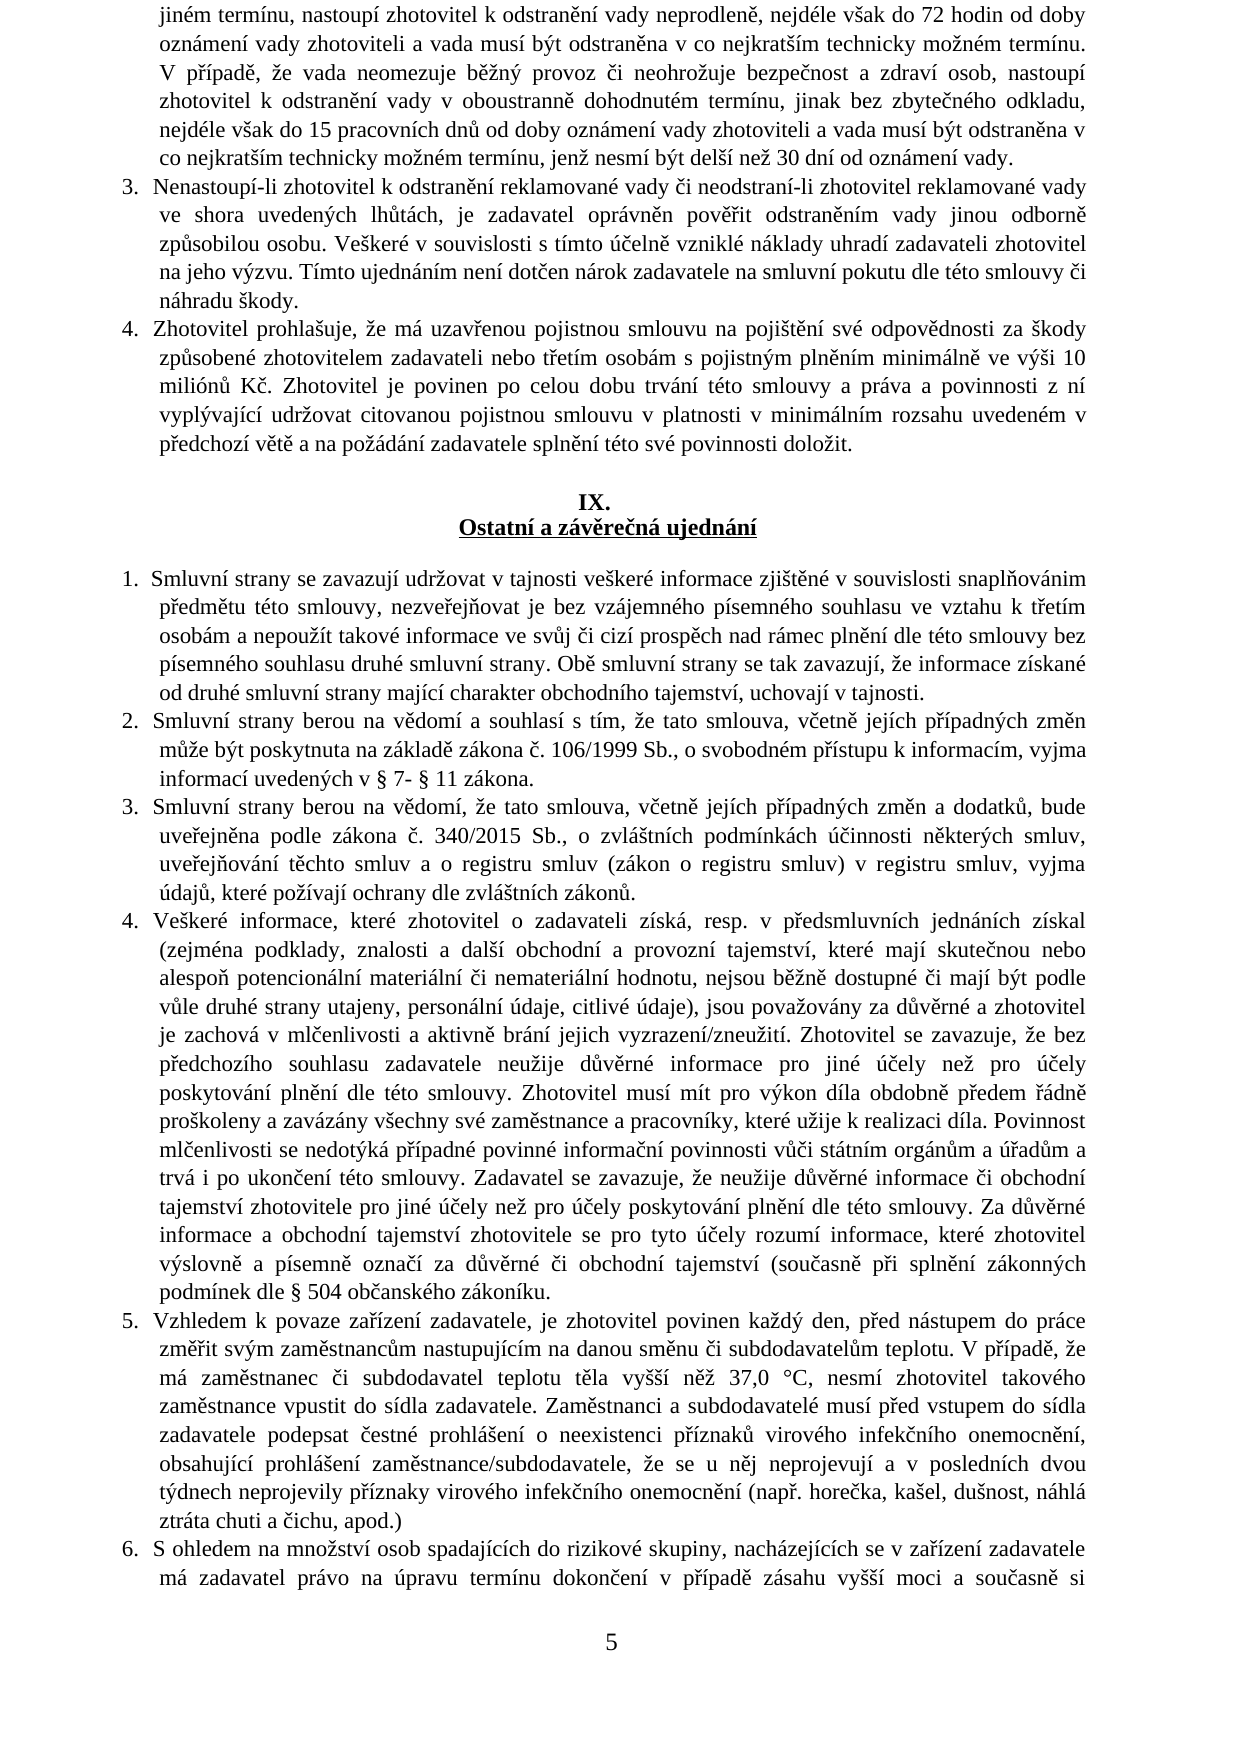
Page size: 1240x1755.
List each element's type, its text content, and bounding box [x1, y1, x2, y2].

text Ostatní a závěrečná ujednání [128, 516, 1088, 540]
list S ohledem na množství osob spadajících do rizikové skupiny, nacházejících se v zařízení zadavatele má zadavatel právo na úpravu termínu dokončení v případě zásahu vyšší moci a současně si [122, 1534, 1088, 1591]
list Zhotovitel prohlašuje, že má uzavřenou pojistnou smlouvu na pojištění své odpovědnosti za škody způsobené zhotovitelem zadavateli nebo třetím osobám s pojistným plněním minimálně ve výši 10 miliónů Kč. Zhotovitel je povinen po celou dobu trvání této smlouvy a práva a povinnosti z ní vyplývající udržovat citovanou pojistnou smlouvu v platnosti v minimálním rozsahu uvedeném v předchozí větě a na požádání zadavatele splnění této své povinnosti doložit. [122, 314, 1088, 457]
list Nenastoupí-li zhotovitel k odstranění reklamované vady či neodstraní-li zhotovitel reklamované vady ve shora uvedených lhůtách, je zadavatel oprávněn pověřit odstraněním vady jinou odborně způsobilou osobu. Veškeré v souvislosti s tímto účelně vzniklé náklady uhradí zadavateli zhotovitel na jeho výzvu. Tímto ujednáním není dotčen nárok zadavatele na smluvní pokutu dle této smlouvy či náhradu škody. [122, 171, 1088, 314]
list Vzhledem k povaze zařízení zadavatele, je zhotovitel povinen každý den, před nástupem do práce změřit svým zaměstnancům nastupujícím na danou směnu či subdodavatelům teplotu. V případě, že má zaměstnanec či subdodavatel teplotu těla vyšší něž 37,0 °C, nesmí zhotovitel takového zaměstnance vpustit do sídla zadavatele. Zaměstnanci a subdodavatelé musí před vstupem do sídla zadavatele podepsat čestné prohlášení o neexistenci příznaků virového infekčního onemocnění, obsahující prohlášení zaměstnance/subdodavatele, že se u něj neprojevují a v posledních dvou týdnech neprojevily příznaky virového infekčního onemocnění (např. horečka, kašel, dušnost, náhlá ztráta chuti a čichu, apod.) [122, 1306, 1088, 1534]
list Smluvní strany berou na vědomí a souhlasí s tím, že tato smlouva, včetně jejích případných změn může být poskytnuta na základě zákona č. 106/1999 Sb., o svobodném přístupu k informacím, vyjma informací uvedených v § 7- § 11 zákona. [122, 706, 1088, 792]
list jiném termínu, nastoupí zhotovitel k odstranění vady neprodleně, nejdéle však do 72 hodin od doby oznámení vady zhotoviteli a vada musí být odstraněna v co nejkratším technicky možném termínu. V případě, že vada neomezuje běžný provoz či neohrožuje bezpečnost a zdraví osob, nastoupí zhotovitel k odstranění vady v oboustranně dohodnutém termínu, jinak bez zbytečného odkladu, nejdéle však do 15 pracovních dnů od doby oznámení vady zhotoviteli a vada musí být odstraněna v co nejkratším technicky možném termínu, jenž nesmí být delší než 30 dní od oznámení vady. [122, 0, 1088, 171]
list Smluvní strany se zavazují udržovat v tajnosti veškeré informace zjištěné v souvislosti snaplňovánim předmětu této smlouvy, nezveřejňovat je bez vzájemného písemného souhlasu ve vztahu k třetím osobám a nepoužít takové informace ve svůj či cizí prospěch nad rámec plnění dle této smlouvy bez písemného souhlasu druhé smluvní strany. Obě smluvní strany se tak zavazují, že informace získané od druhé smluvní strany mající charakter obchodního tajemství, uchovají v tajnosti. [122, 563, 1088, 706]
text IX. [578, 492, 1088, 516]
list Veškeré informace, které zhotovitel o zadavateli získá, resp. v předsmluvních jednáních získal (zejména podklady, znalosti a další obchodní a provozní tajemství, které mají skutečnou nebo alespoň potencionální materiální či nemateriální hodnotu, nejsou běžně dostupné či mají být podle vůle druhé strany utajeny, personální údaje, citlivé údaje), jsou považovány za důvěrné a zhotovitel je zachová v mlčenlivosti a aktivně brání jejich vyzrazení/zneužití. Zhotovitel se zavazuje, že bez předchozího souhlasu zadavatele neužije důvěrné informace pro jiné účely než pro účely poskytování plnění dle této smlouvy. Zhotovitel musí mít pro výkon díla obdobně předem řádně proškoleny a zavázány všechny své zaměstnance a pracovníky, které užije k realizaci díla. Povinnost mlčenlivosti se nedotýká případné povinné informační povinnosti vůči státním orgánům a úřadům a trvá i po ukončení této smlouvy. Zadavatel se zavazuje, že neužije důvěrné informace či obchodní tajemství zhotovitele pro jiné účely než pro účely poskytování plnění dle této smlouvy. Za důvěrné informace a obchodní tajemství zhotovitele se pro tyto účely rozumí informace, které zhotovitel výslovně a písemně označí za důvěrné či obchodní tajemství (současně při splnění zákonných podmínek dle § 504 občanského zákoníku. [122, 906, 1088, 1306]
list Smluvní strany berou na vědomí, že tato smlouva, včetně jejích případných změn a dodatků, bude uveřejněna podle zákona č. 340/2015 Sb., o zvláštních podmínkách účinnosti některých smluv, uveřejňování těchto smluv a o registru smluv (zákon o registru smluv) v registru smluv, vyjma údajů, které požívají ochrany dle zvláštních zákonů. [122, 792, 1088, 906]
